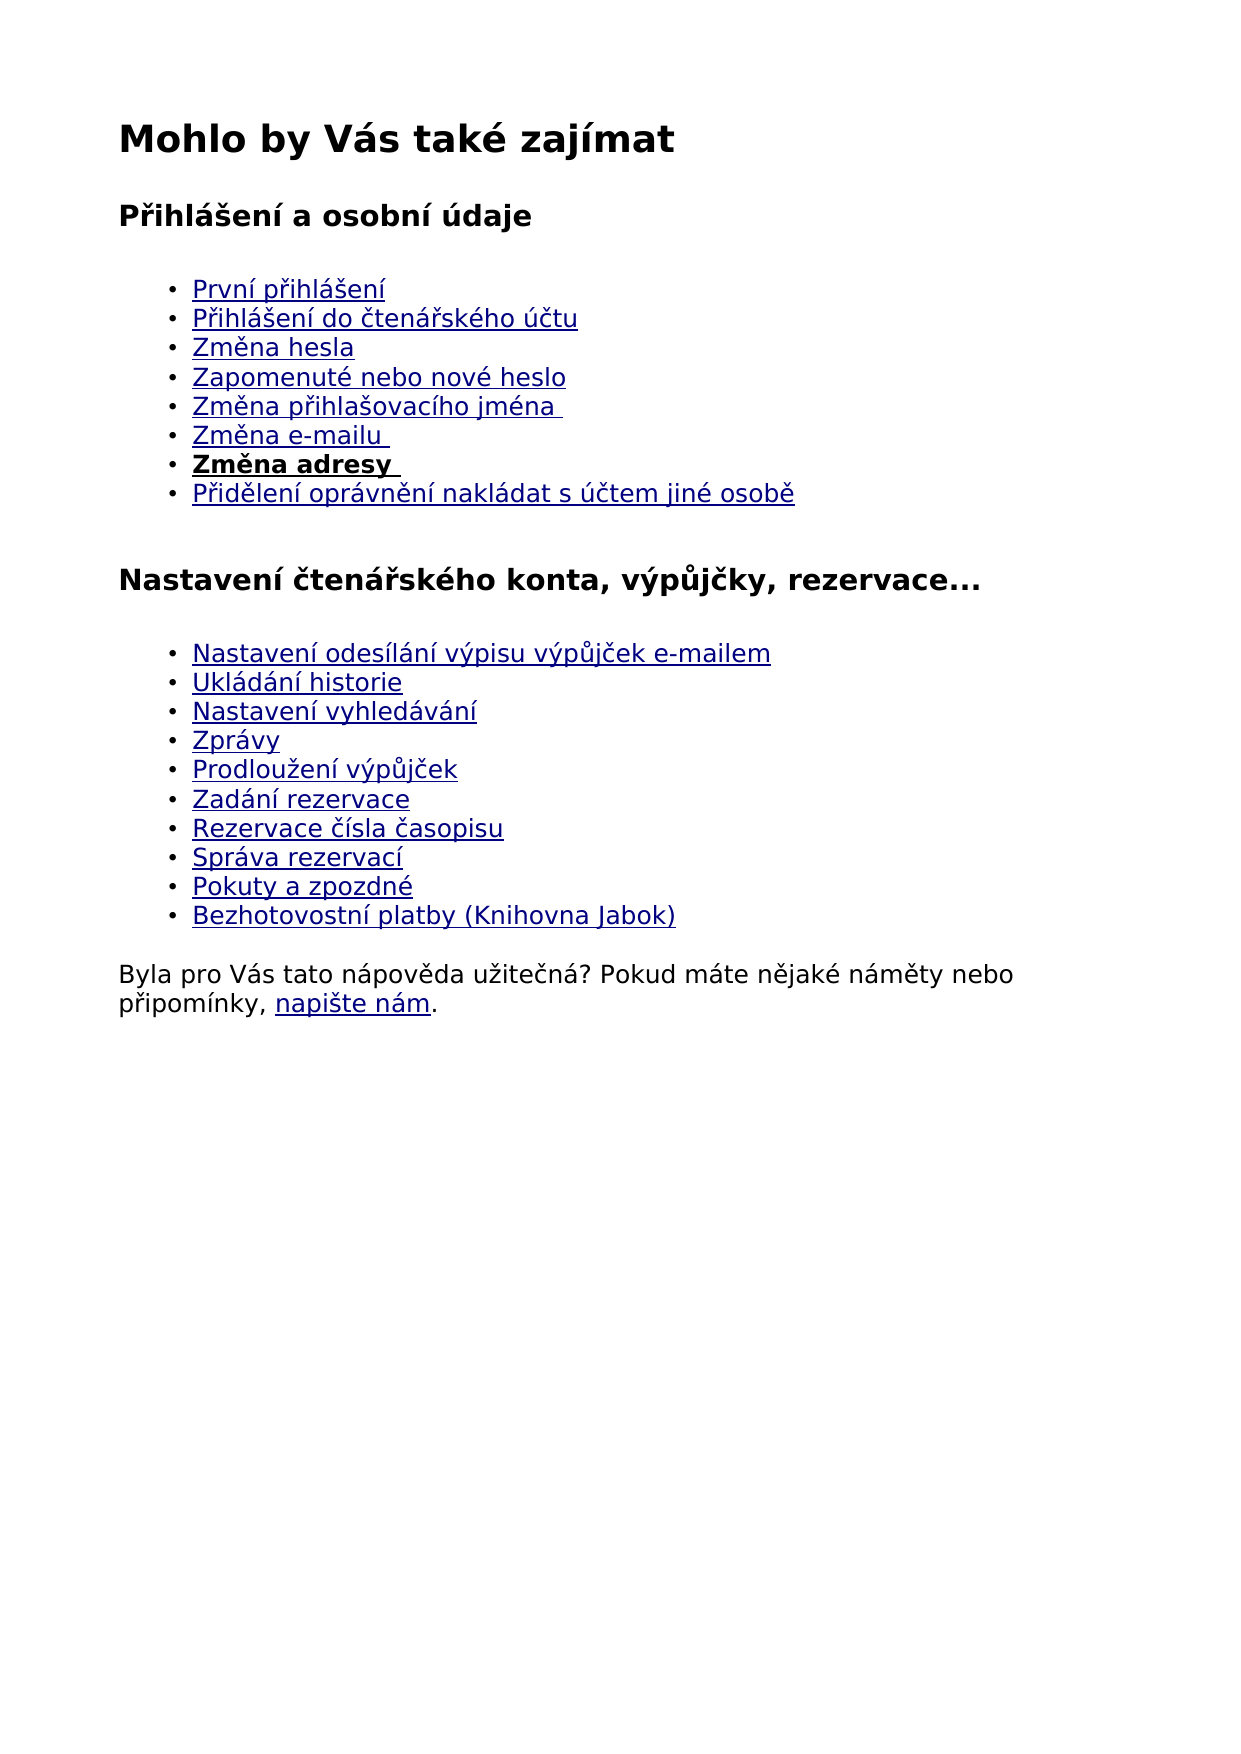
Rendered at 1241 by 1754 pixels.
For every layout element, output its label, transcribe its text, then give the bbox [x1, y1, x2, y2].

list Změna hesla [177, 333, 1122, 363]
list Rezervace čísla časopisu [177, 814, 1122, 843]
list Nastavení vyhledávání [177, 697, 1122, 726]
text Byla pro Vás tato nápověda užitečná? Pokud máte nějaké náměty nebo připomínky, napište nám. [118, 960, 1122, 1018]
subtitle Nastavení čtenářského konta, výpůjčky, rezervace... [118, 563, 1122, 597]
list Přihlášení do čtenářského účtu [177, 304, 1122, 333]
list Změna přihlašovacího jména [177, 392, 1122, 421]
list Zadání rezervace [177, 785, 1122, 814]
list První přihlášení [177, 275, 1122, 304]
list Bezhotovostní platby (Knihovna Jabok) [177, 901, 1122, 931]
subtitle Přihlášení a osobní údaje [118, 199, 1122, 233]
list Ukládání historie [177, 668, 1122, 697]
list Přidělení oprávnění nakládat s účtem jiné osobě [177, 479, 1122, 508]
list Prodloužení výpůjček [177, 756, 1122, 785]
list Zapomenuté nebo nové heslo [177, 363, 1122, 392]
list Zprávy [177, 726, 1122, 756]
list Pokuty a zpozdné [177, 872, 1122, 901]
list Správa rezervací [177, 843, 1122, 872]
list Změna e-mailu [177, 421, 1122, 450]
list Změna adresy [177, 450, 1122, 479]
subtitle Mohlo by Vás také zajímat [118, 118, 1122, 162]
list Nastavení odesílání výpisu výpůjček e-mailem [177, 639, 1122, 668]
